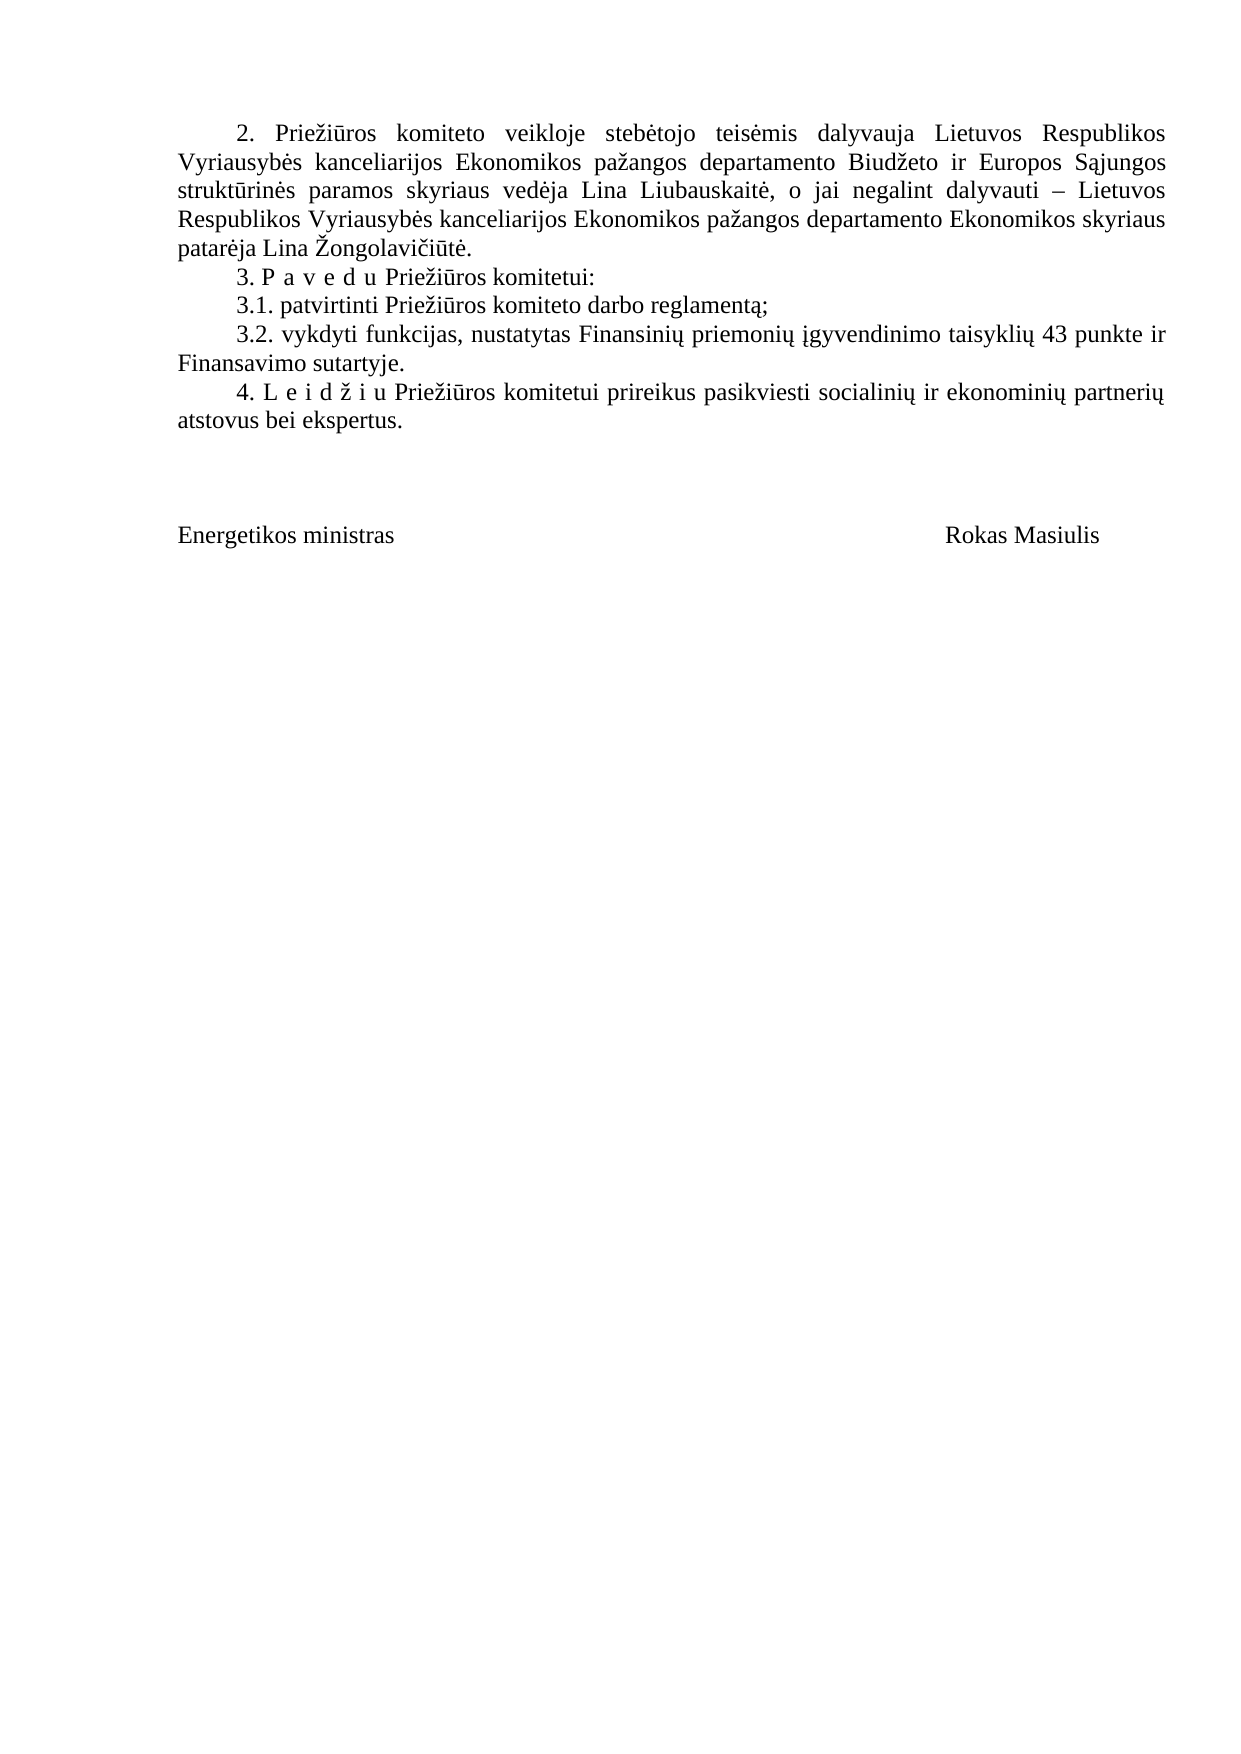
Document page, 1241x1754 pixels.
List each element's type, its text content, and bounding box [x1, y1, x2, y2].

text 4. L e i d ž i u Priežiūros komitetui prireikus pasikviesti socialinių ir ekonominių partnerių atstovus bei ekspertus. [177, 377, 1167, 434]
text 2. Priežiūros komiteto veikloje stebėtojo teisėmis dalyvauja Lietuvos Respublikos Vyriausybės kanceliarijos Ekonomikos pažangos departamento Biudžeto ir Europos Sąjungos struktūrinės paramos skyriaus vedėja Lina Liubauskaitė, o jai negalint dalyvauti – Lietuvos Respublikos Vyriausybės kanceliarijos Ekonomikos pažangos departamento Ekonomikos skyriaus patarėja Lina Žongolavičiūtė. [177, 118, 1167, 262]
text 3.1. patvirtinti Priežiūros komiteto darbo reglamentą; [177, 291, 1167, 319]
text 3. PaveduPriežiūros komitetui: [177, 262, 1167, 291]
text Energetikos ministras Rokas Masiulis [177, 521, 1167, 549]
text 3.2. vykdyti funkcijas, nustatytas Finansinių priemonių įgyvendinimo taisyklių 43 punkte ir Finansavimo sutartyje. [177, 319, 1167, 377]
